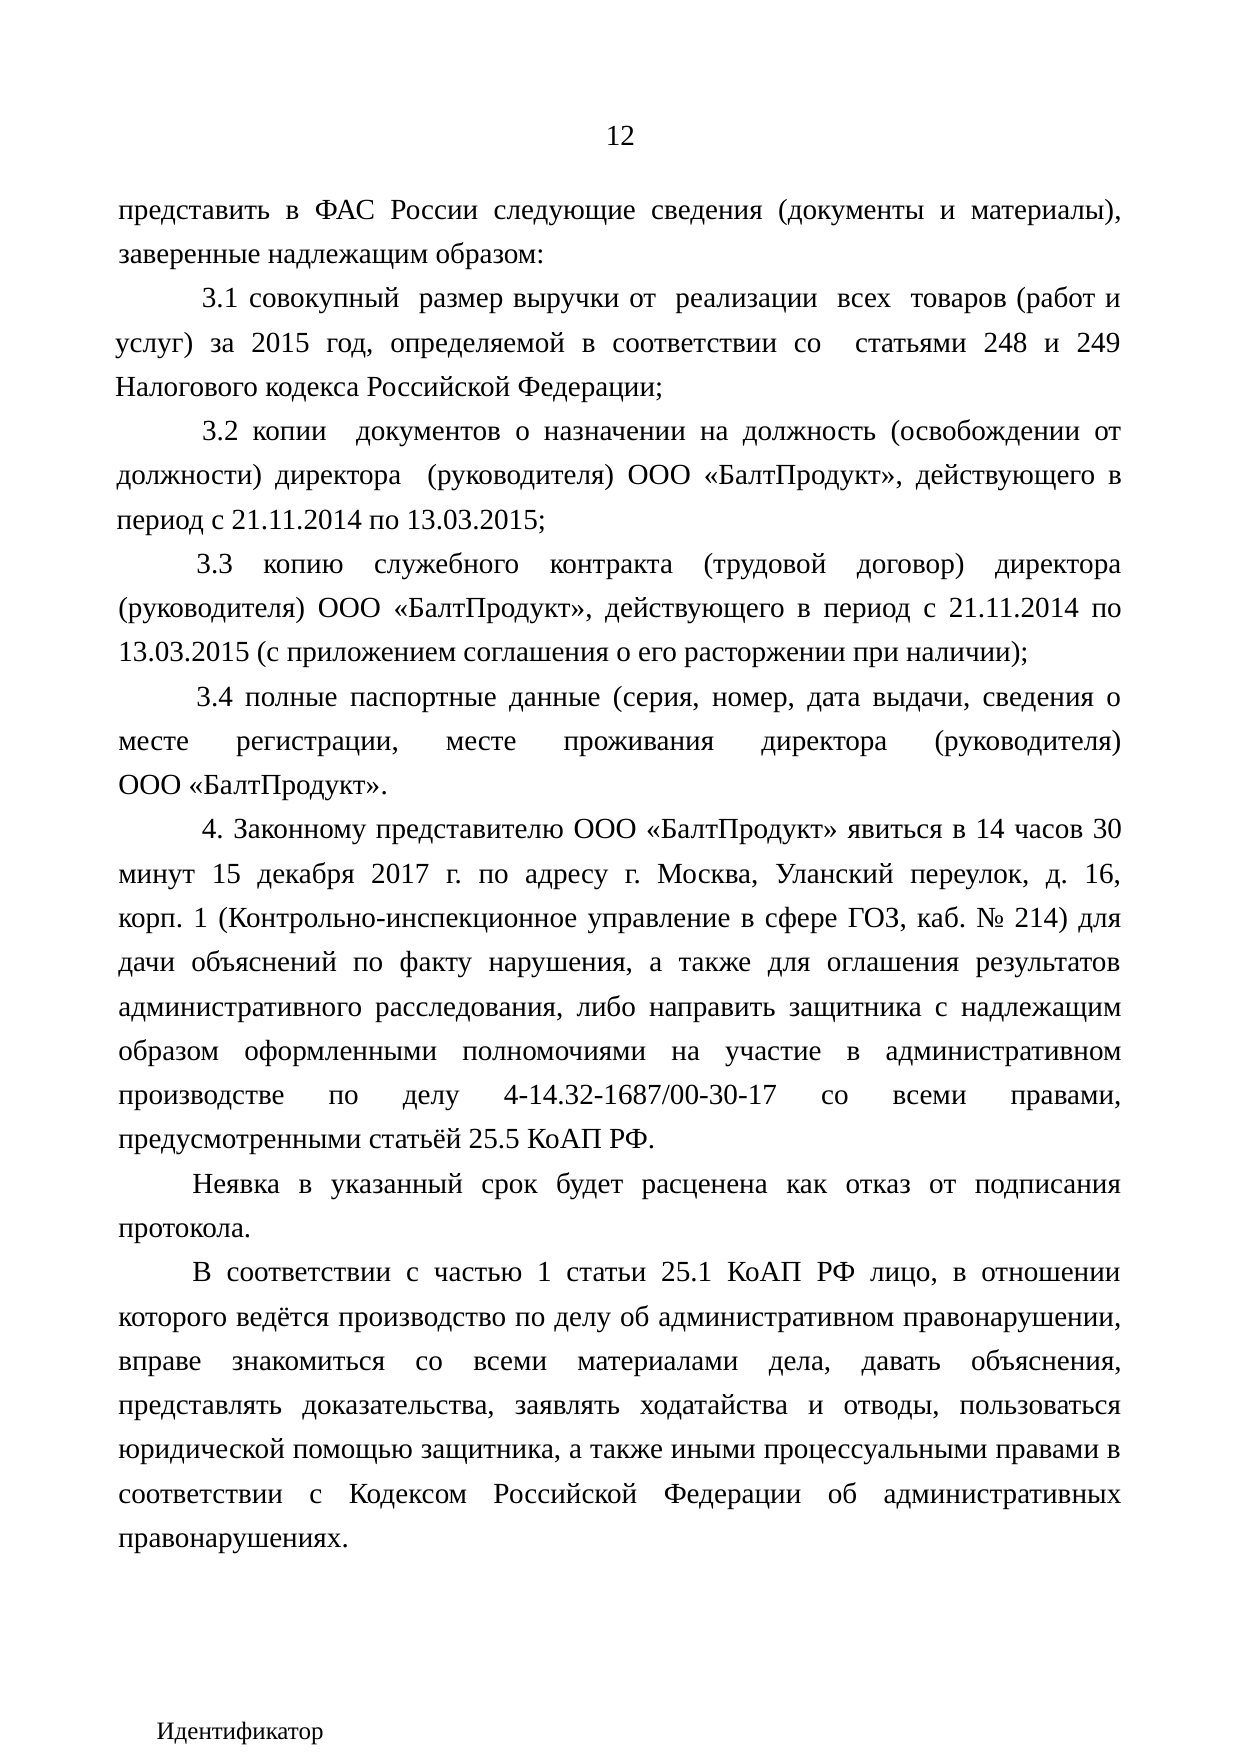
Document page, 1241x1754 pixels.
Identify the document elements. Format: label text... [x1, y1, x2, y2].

text Неявка в указанный срок будет расценена как отказ от подписания протокола. [118, 1155, 1122, 1244]
list представить в ФАС России следующие сведения (документы и материалы), заверенные надлежащим образом: [118, 181, 1122, 270]
text 4. Законному представителю ООО «БалтПродукт» явиться в 14 часов 30 минут 15 декабря 2017 г. по адресу г. Москва, Уланский переулок, д. 16, корп. 1 (Контрольно-инспекционное управление в сфере ГОЗ, каб. № 214) для дачи объяснений по факту нарушения, а также для оглашения результатов административного расследования, либо направить защитника с надлежащим образом оформленными полномочиями на участие в административном производстве по делу 4-14.32-1687/00-30-17 со всеми правами, предусмотренными статьёй 25.5 КоАП РФ. [118, 801, 1122, 1155]
list 3.2 копии документов о назначении на должность (освобождении от должности) директора (руководителя) ООО «БалтПродукт», действующего в период с 21.11.2014 по 13.03.2015; [116, 402, 1122, 535]
text В соответствии с частью 1 статьи 25.1 КоАП РФ лицо, в отношении которого ведётся производство по делу об административном правонарушении, вправе знакомиться со всеми материалами дела, давать объяснения, представлять доказательства, заявлять ходатайства и отводы, пользоваться юридической помощью защитника, а также иными процессуальными правами в соответствии с Кодексом Российской Федерации об административных правонарушениях. [118, 1244, 1122, 1553]
list 3.1 совокупный размер выручки от реализации всех товаров (работ и услуг) за 2015 год, определяемой в соответствии со статьями 248 и 249 Налогового кодекса Российской Федерации; [115, 270, 1122, 402]
text 3.4 полные паспортные данные (серия, номер, дата выдачи, сведения о месте регистрации, месте проживания директора (руководителя) ООО «БалтПродукт». [118, 668, 1122, 801]
text 3.3 копию служебного контракта (трудовой договор) директора (руководителя) ООО «БалтПродукт», действующего в период с 21.11.2014 по 13.03.2015 (с приложением соглашения о его расторжении при наличии); [118, 535, 1122, 668]
